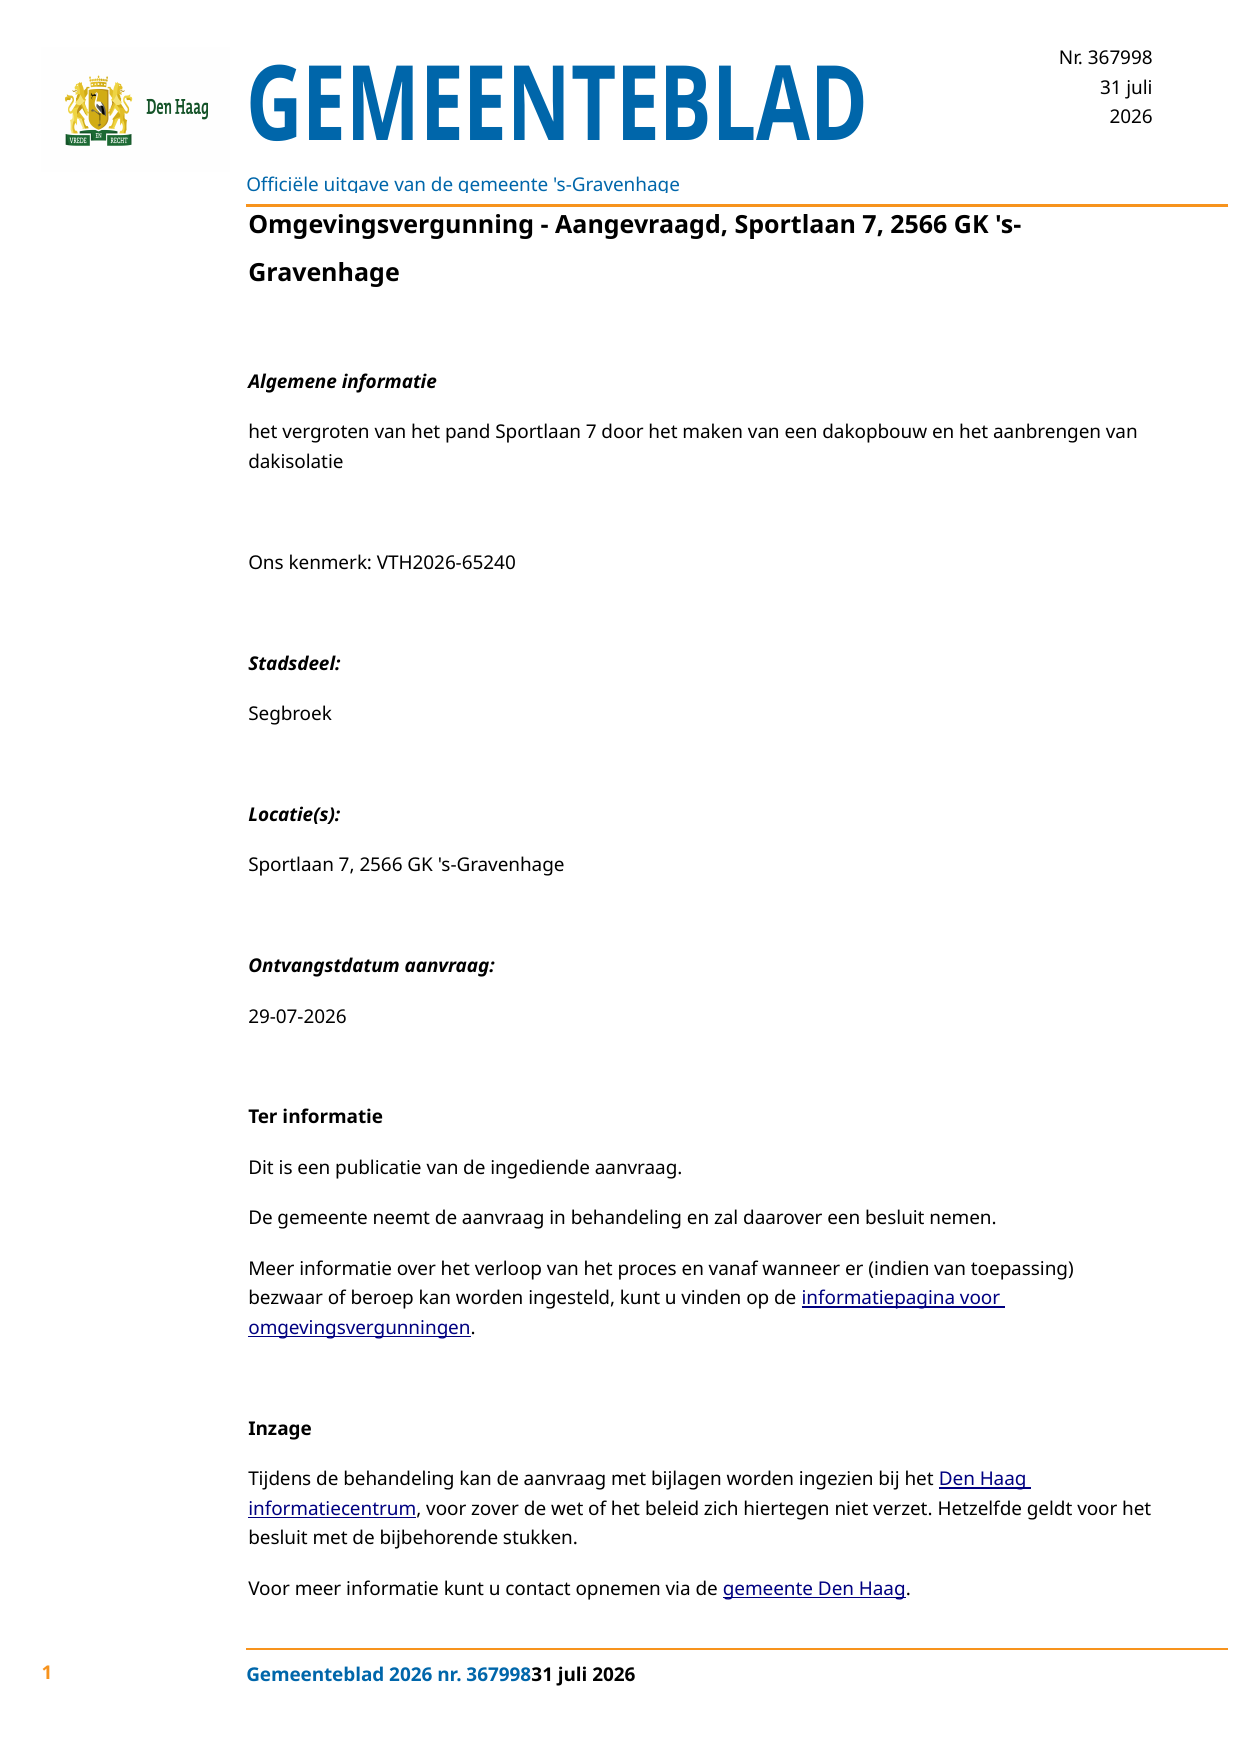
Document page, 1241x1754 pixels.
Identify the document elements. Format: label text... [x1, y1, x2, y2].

text Locatie(s): [248, 801, 1152, 827]
text Meer informatie over het verloop van het proces en vanaf wanneer er (indien van toepassing) bezwaar of beroep kan worden ingesteld, kunt u vinden op de informatiepagina voor omgevingsvergunningen. [248, 1255, 1152, 1340]
picture [41, 47, 231, 172]
text Dit is een publicatie van de ingediende aanvraag. [248, 1154, 1152, 1180]
text Inzage [248, 1415, 1152, 1441]
text Omgevingsvergunning - Aangevraagd, Sportlaan 7, 2566 GK 's-Gravenhage [248, 207, 1152, 288]
text 29-07-2026 [248, 1003, 1152, 1029]
text Sportlaan 7, 2566 GK 's-Gravenhage [248, 852, 1152, 877]
text De gemeente neemt de aanvraag in behandeling en zal daarover een besluit nemen. [248, 1204, 1152, 1230]
text het vergroten van het pand Sportlaan 7 door het maken van een dakopbouw en het aanbrengen van dakisolatie [248, 419, 1152, 474]
text Ter informatie [248, 1104, 1152, 1129]
text Segbroek [248, 700, 1152, 726]
text Tijdens de behandeling kan de aanvraag met bijlagen worden ingezien bij het Den Haag informatiecentrum, voor zover de wet of het beleid zich hiertegen niet verzet. Hetzelfde geldt voor het besluit met de bijbehorende stukken. [248, 1465, 1152, 1550]
text Algemene informatie [248, 368, 1152, 394]
text Ons kenmerk: VTH2026-65240 [248, 549, 1152, 575]
text Stadsdeel: [248, 650, 1152, 676]
text Ontvangstdatum aanvraag: [248, 952, 1152, 978]
text Voor meer informatie kunt u contact opnemen via de gemeente Den Haag. [248, 1575, 1152, 1601]
